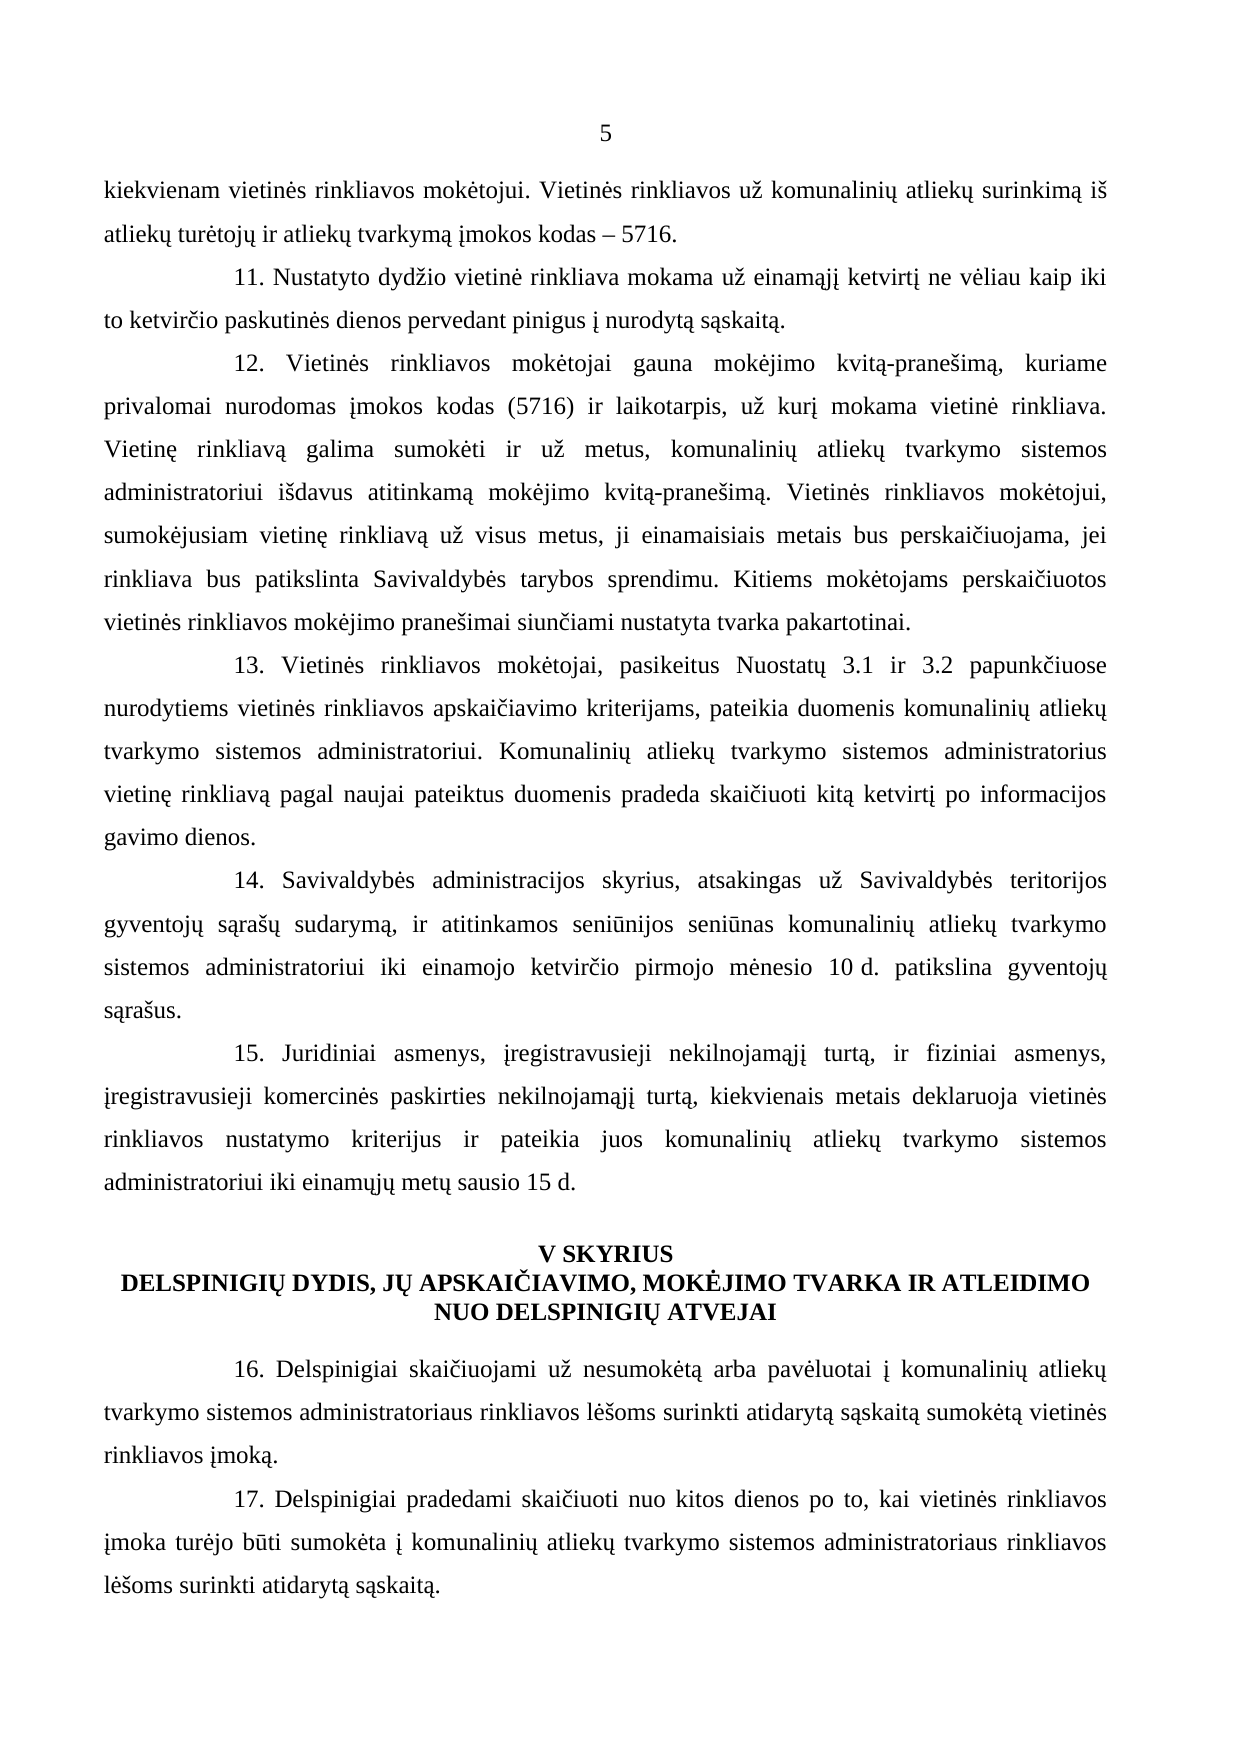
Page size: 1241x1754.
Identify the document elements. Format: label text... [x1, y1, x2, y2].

text 12. Vietinės rinkliavos mokėtojai gauna mokėjimo kvitą-pranešimą, kuriame privalomai nurodomas įmokos kodas (5716) ir laikotarpis, už kurį mokama vietinė rinkliava. Vietinę rinkliavą galima sumokėti ir už metus, komunalinių atliekų tvarkymo sistemos administratoriui išdavus atitinkamą mokėjimo kvitą-pranešimą. Vietinės rinkliavos mokėtojui, sumokėjusiam vietinę rinkliavą už visus metus, ji einamaisiais metais bus perskaičiuojama, jei rinkliava bus patikslinta Savivaldybės tarybos sprendimu. Kitiems mokėtojams perskaičiuotos vietinės rinkliavos mokėjimo pranešimai siunčiami nustatyta tvarka pakartotinai. [103, 348, 1108, 636]
text 17. Delspinigiai pradedami skaičiuoti nuo kitos dienos po to, kai vietinės rinkliavos įmoka turėjo būti sumokėta į komunalinių atliekų tvarkymo sistemos administratoriaus rinkliavos lėšoms surinkti atidarytą sąskaitą. [103, 1484, 1108, 1599]
text 13. Vietinės rinkliavos mokėtojai, pasikeitus Nuostatų 3.1 ir 3.2 papunkčiuose nurodytiems vietinės rinkliavos apskaičiavimo kriterijams, pateikia duomenis komunalinių atliekų tvarkymo sistemos administratoriui. Komunalinių atliekų tvarkymo sistemos administratorius vietinę rinkliavą pagal naujai pateiktus duomenis pradeda skaičiuoti kitą ketvirtį po informacijos gavimo dienos. [103, 650, 1108, 851]
text kiekvienam vietinės rinkliavos mokėtojui. Vietinės rinkliavos už komunalinių atliekų surinkimą iš atliekų turėtojų ir atliekų tvarkymą įmokos kodas – 5716. [103, 176, 1108, 247]
text 16. Delspinigiai skaičiuojami už nesumokėtą arba pavėluotai į komunalinių atliekų tvarkymo sistemos administratoriaus rinkliavos lėšoms surinkti atidarytą sąskaitą sumokėtą vietinės rinkliavos įmoką. [103, 1354, 1108, 1469]
text DELSPINIGIŲ DYDIS, JŲ APSKAIČIAVIMO, MOKĖJIMO TVARKA IR ATLEIDIMO NUO DELSPINIGIŲ ATVEJAI [103, 1268, 1108, 1326]
text 14. Savivaldybės administracijos skyrius, atsakingas už Savivaldybės teritorijos gyventojų sąrašų sudarymą, ir atitinkamos seniūnijos seniūnas komunalinių atliekų tvarkymo sistemos administratoriui iki einamojo ketvirčio pirmojo mėnesio 10 d. patikslina gyventojų sąrašus. [103, 866, 1108, 1024]
text 15. Juridiniai asmenys, įregistravusieji nekilnojamąjį turtą, ir fiziniai asmenys, įregistravusieji komercinės paskirties nekilnojamąjį turtą, kiekvienais metais deklaruoja vietinės rinkliavos nustatymo kriterijus ir pateikia juos komunalinių atliekų tvarkymo sistemos administratoriui iki einamųjų metų sausio 15 d. [103, 1038, 1108, 1196]
text 11. Nustatyto dydžio vietinė rinkliava mokama už einamąjį ketvirtį ne vėliau kaip iki to ketvirčio paskutinės dienos pervedant pinigus į nurodytą sąskaitą. [103, 262, 1108, 334]
text V SKYRIUS [103, 1239, 1108, 1268]
